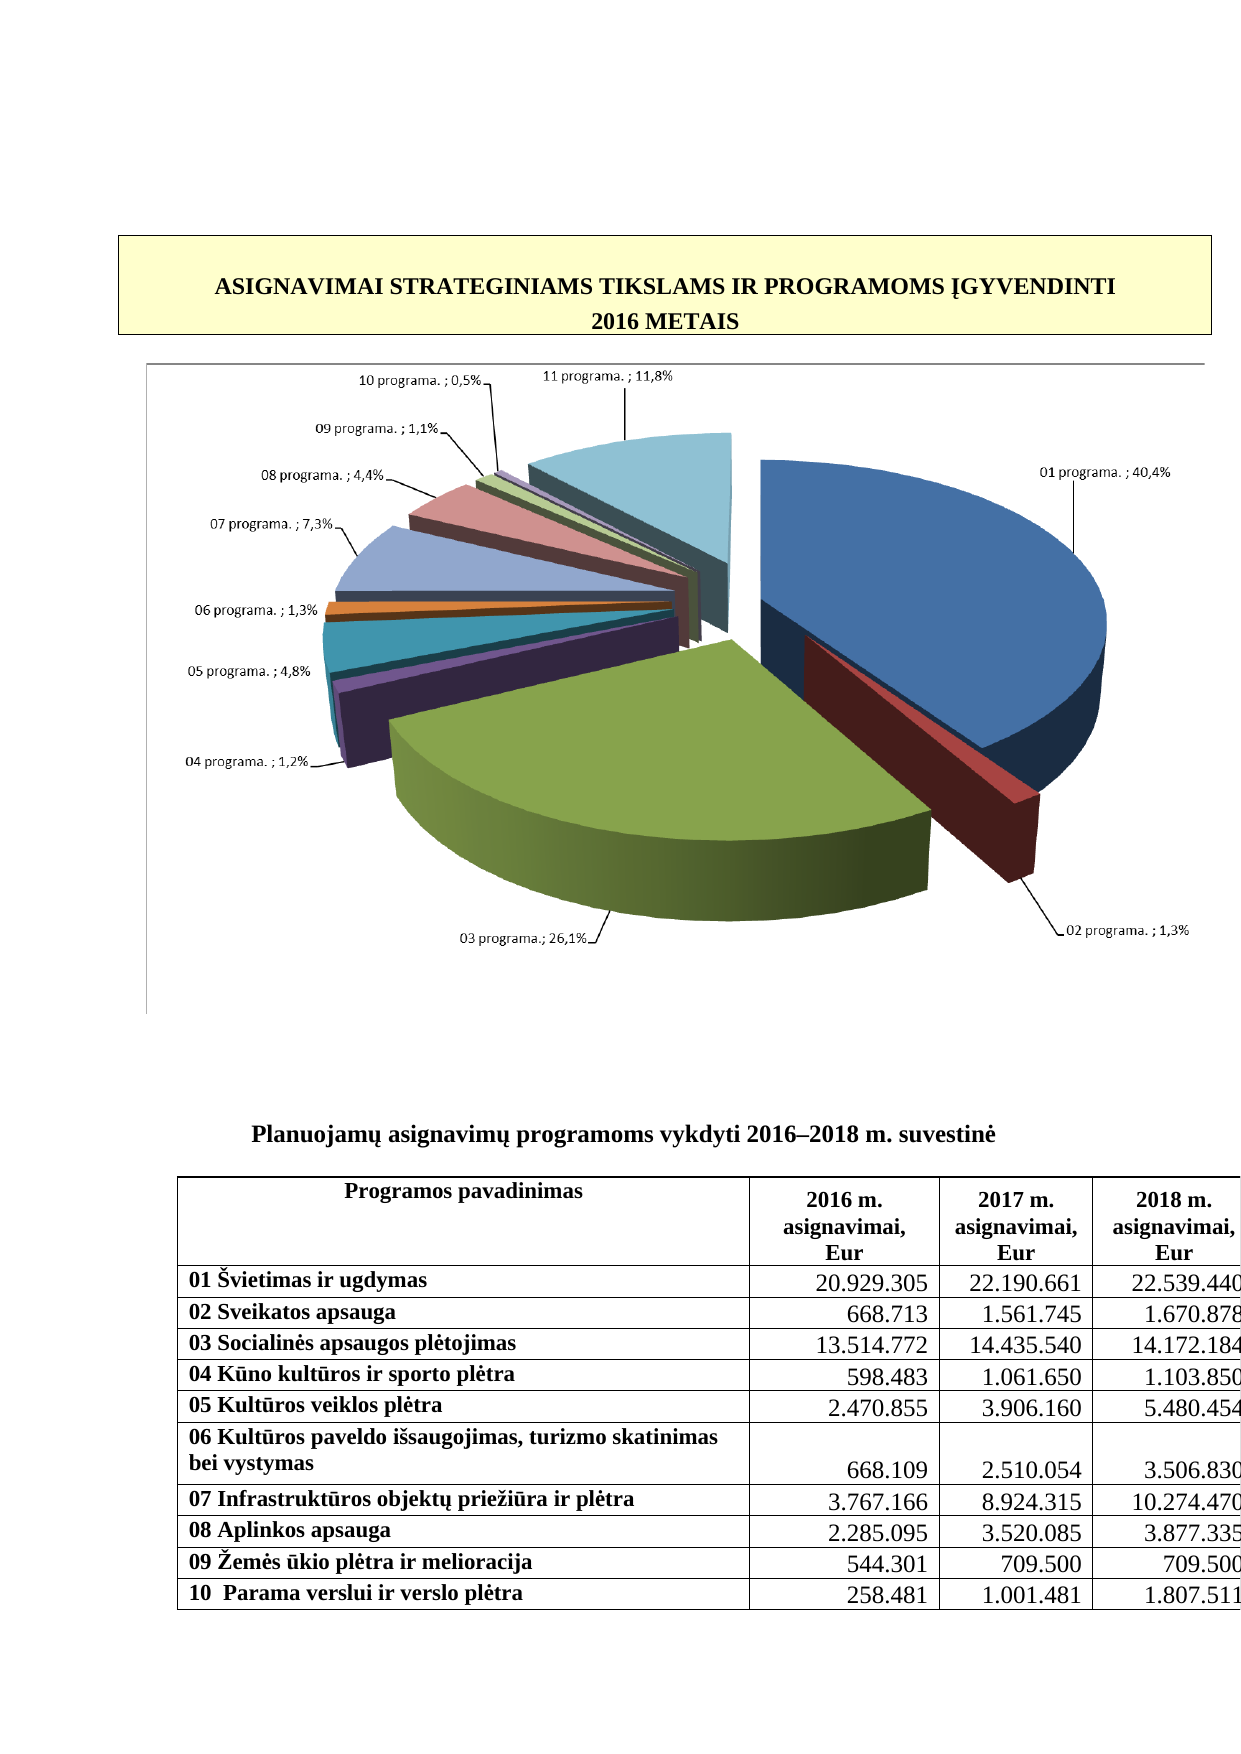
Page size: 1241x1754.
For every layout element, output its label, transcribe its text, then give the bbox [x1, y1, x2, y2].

table_cell 1.670.878 [1093, 1298, 1240, 1328]
table_cell 05 Kultūros veiklos plėtra [178, 1391, 749, 1422]
table_cell 1.103.850 [1093, 1360, 1240, 1390]
table_cell 07 Infrastruktūros objektų priežiūra ir plėtra [178, 1485, 749, 1515]
table_cell 668.713 [750, 1298, 939, 1328]
table_cell 20.929.305 [750, 1266, 939, 1297]
table_header 2017 m. asignavimai, Eur [940, 1178, 1092, 1265]
table_cell 10 Parama verslui ir verslo plėtra [178, 1579, 749, 1609]
table_cell 3.506.830 [1093, 1423, 1240, 1484]
table_cell 2.470.855 [750, 1391, 939, 1422]
table_cell 1.001.481 [940, 1579, 1092, 1609]
text Planuojamų asignavimų programoms vykdyti 2016–2018 m. suvestinė [177, 1119, 1181, 1148]
table_cell 5.480.454 [1093, 1391, 1240, 1422]
table_cell 1.061.650 [940, 1360, 1092, 1390]
table_cell 668.109 [750, 1423, 939, 1484]
table_cell 22.539.440 [1093, 1266, 1240, 1297]
table_cell 258.481 [750, 1579, 939, 1609]
table_cell 01 Švietimas ir ugdymas [178, 1266, 749, 1297]
table_cell 709.500 [1093, 1548, 1240, 1578]
table_cell 3.877.335 [1093, 1516, 1240, 1547]
table_cell 09 Žemės ūkio plėtra ir melioracija [178, 1548, 749, 1578]
table_cell 2.510.054 [940, 1423, 1092, 1484]
table_cell 3.520.085 [940, 1516, 1092, 1547]
table_cell 06 Kultūros paveldo išsaugojimas, turizmo skatinimas bei vystymas [178, 1423, 749, 1484]
table_cell 598.483 [750, 1360, 939, 1390]
table_cell 02 Sveikatos apsauga [178, 1298, 749, 1328]
table_cell 10.274.470 [1093, 1485, 1240, 1515]
table_header ASIGNAVIMAI STRATEGINIAMS TIKSLAMS IR PROGRAMOMS ĮGYVENDINTI 2016 METAIS [119, 236, 1211, 334]
table_cell 04 Kūno kultūros ir sporto plėtra [178, 1360, 749, 1390]
table_cell 14.435.540 [940, 1329, 1092, 1359]
table_cell 709.500 [940, 1548, 1092, 1578]
table_header 2018 m. asignavimai, Eur [1093, 1178, 1240, 1265]
table_header Programos pavadinimas [178, 1178, 749, 1265]
table_cell 8.924.315 [940, 1485, 1092, 1515]
table_cell 1.807.511 [1093, 1579, 1240, 1609]
table_cell 1.561.745 [940, 1298, 1092, 1328]
table_cell 22.190.661 [940, 1266, 1092, 1297]
table_cell 08 Aplinkos apsauga [178, 1516, 749, 1547]
table_header 2016 m. asignavimai, Eur [750, 1178, 939, 1265]
table_cell 03 Socialinės apsaugos plėtojimas [178, 1329, 749, 1359]
table_cell 13.514.772 [750, 1329, 939, 1359]
table_cell 14.172.184 [1093, 1329, 1240, 1359]
table_cell 3.906.160 [940, 1391, 1092, 1422]
table_cell 3.767.166 [750, 1485, 939, 1515]
table_cell 2.285.095 [750, 1516, 939, 1547]
table_cell 544.301 [750, 1548, 939, 1578]
